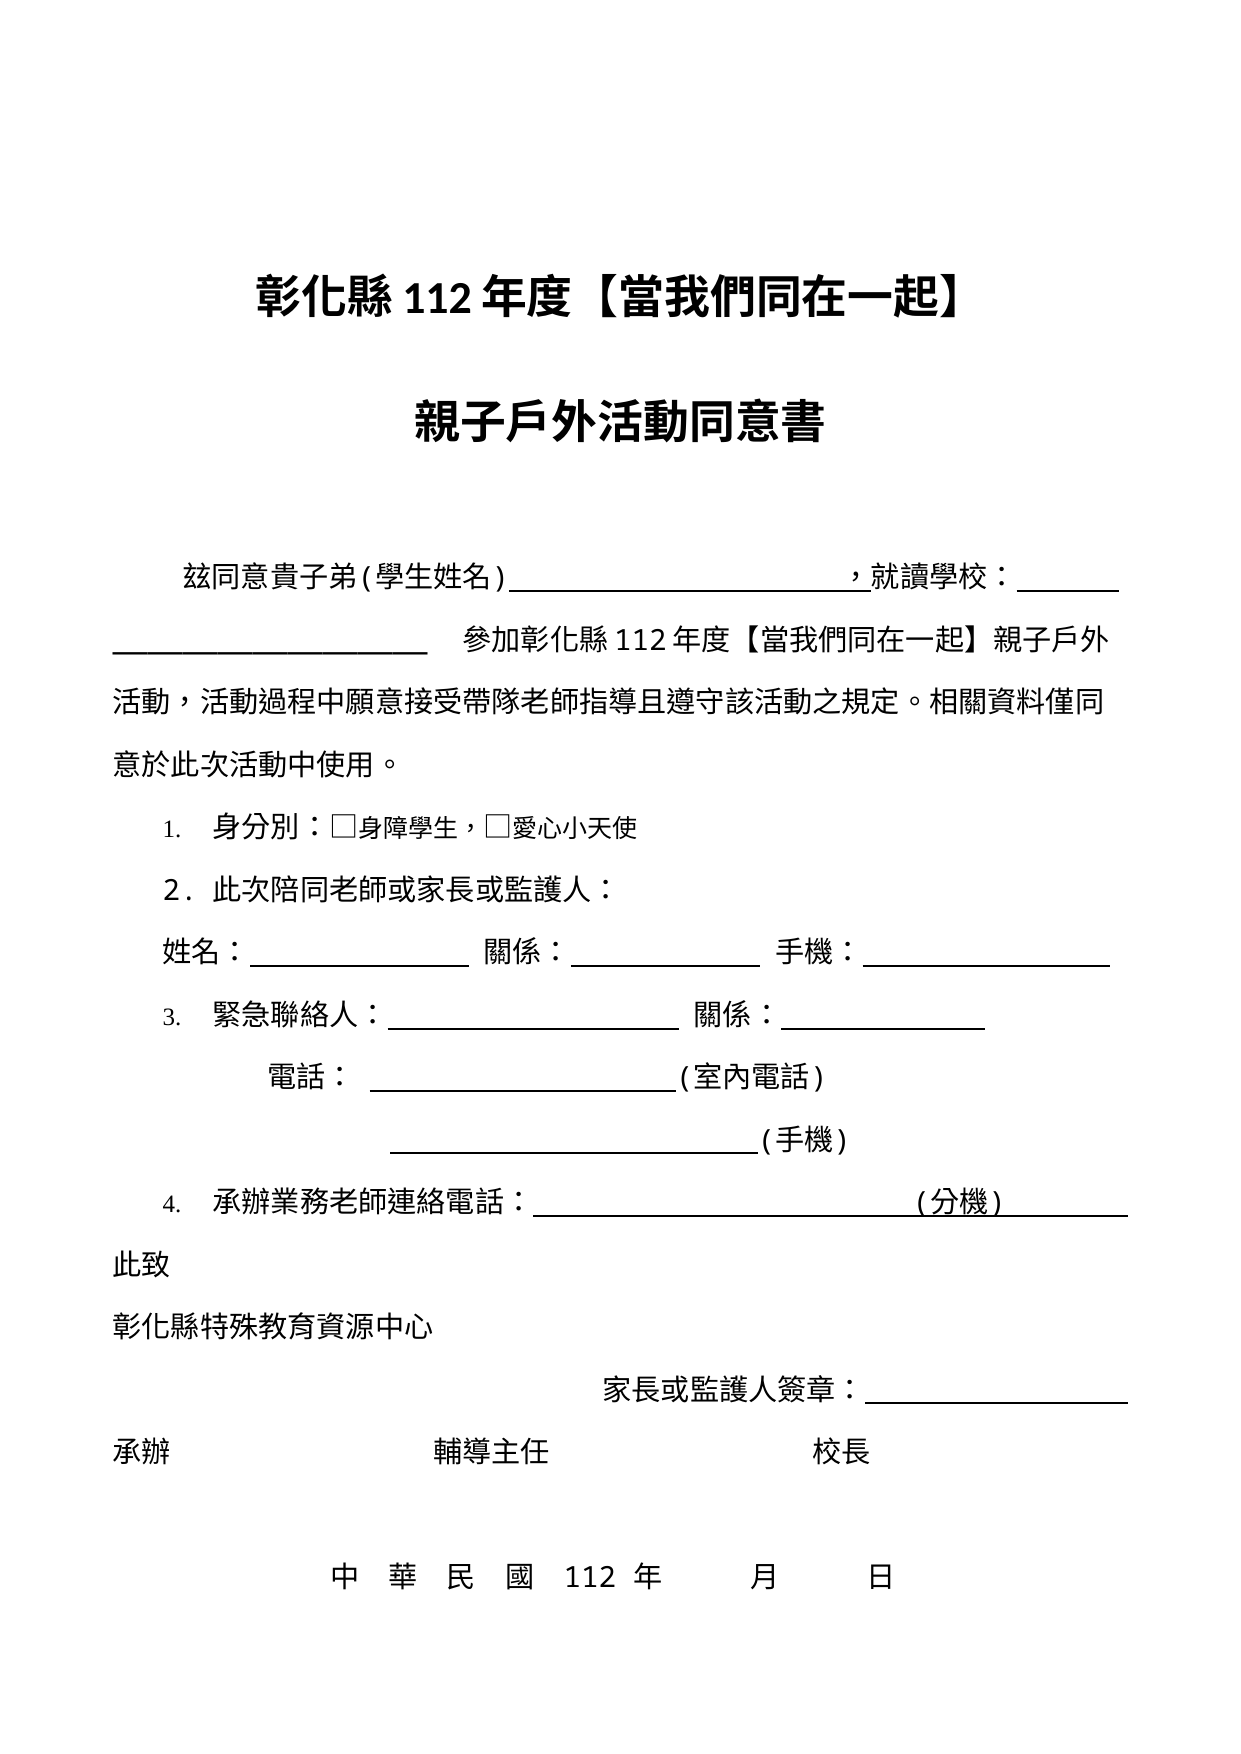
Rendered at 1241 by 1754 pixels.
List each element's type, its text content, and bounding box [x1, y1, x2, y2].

text (手機) [162, 1096, 1128, 1158]
text 彰化縣特殊教育資源中心 [112, 1283, 1128, 1346]
text 親子戶外活動同意書 [112, 346, 1128, 471]
text 彰化縣112年度【當我們同在一起】 [112, 221, 1128, 346]
list 承辦業務老師連絡電話： (分機) [162, 1158, 1128, 1221]
text 姓名： 關係： 手機： [162, 908, 1128, 971]
text 家長或監護人簽章： [112, 1346, 1128, 1408]
text 承辦 輔導主任 校長 [112, 1408, 1128, 1471]
text 玆同意貴子弟(學生姓名) ，就讀學校： __________________ 參加彰化縣112年度【當我們同在一起】親子戶外活動，活動過程中願意接受帶隊老師指導且遵守該活動之規定。相關資料僅同意於此次活動中使用。 [112, 533, 1128, 783]
text 此致 [112, 1221, 1128, 1283]
list 此次陪同老師或家長或監護人： [162, 846, 1128, 908]
list 身分別：□身障學生，□愛心小天使 [162, 783, 1128, 846]
list 緊急聯絡人： 關係： [162, 971, 1128, 1033]
text 電話： (室內電話) [162, 1033, 1128, 1096]
text 中 華 民 國 112 年 月 日 [112, 1533, 1128, 1596]
